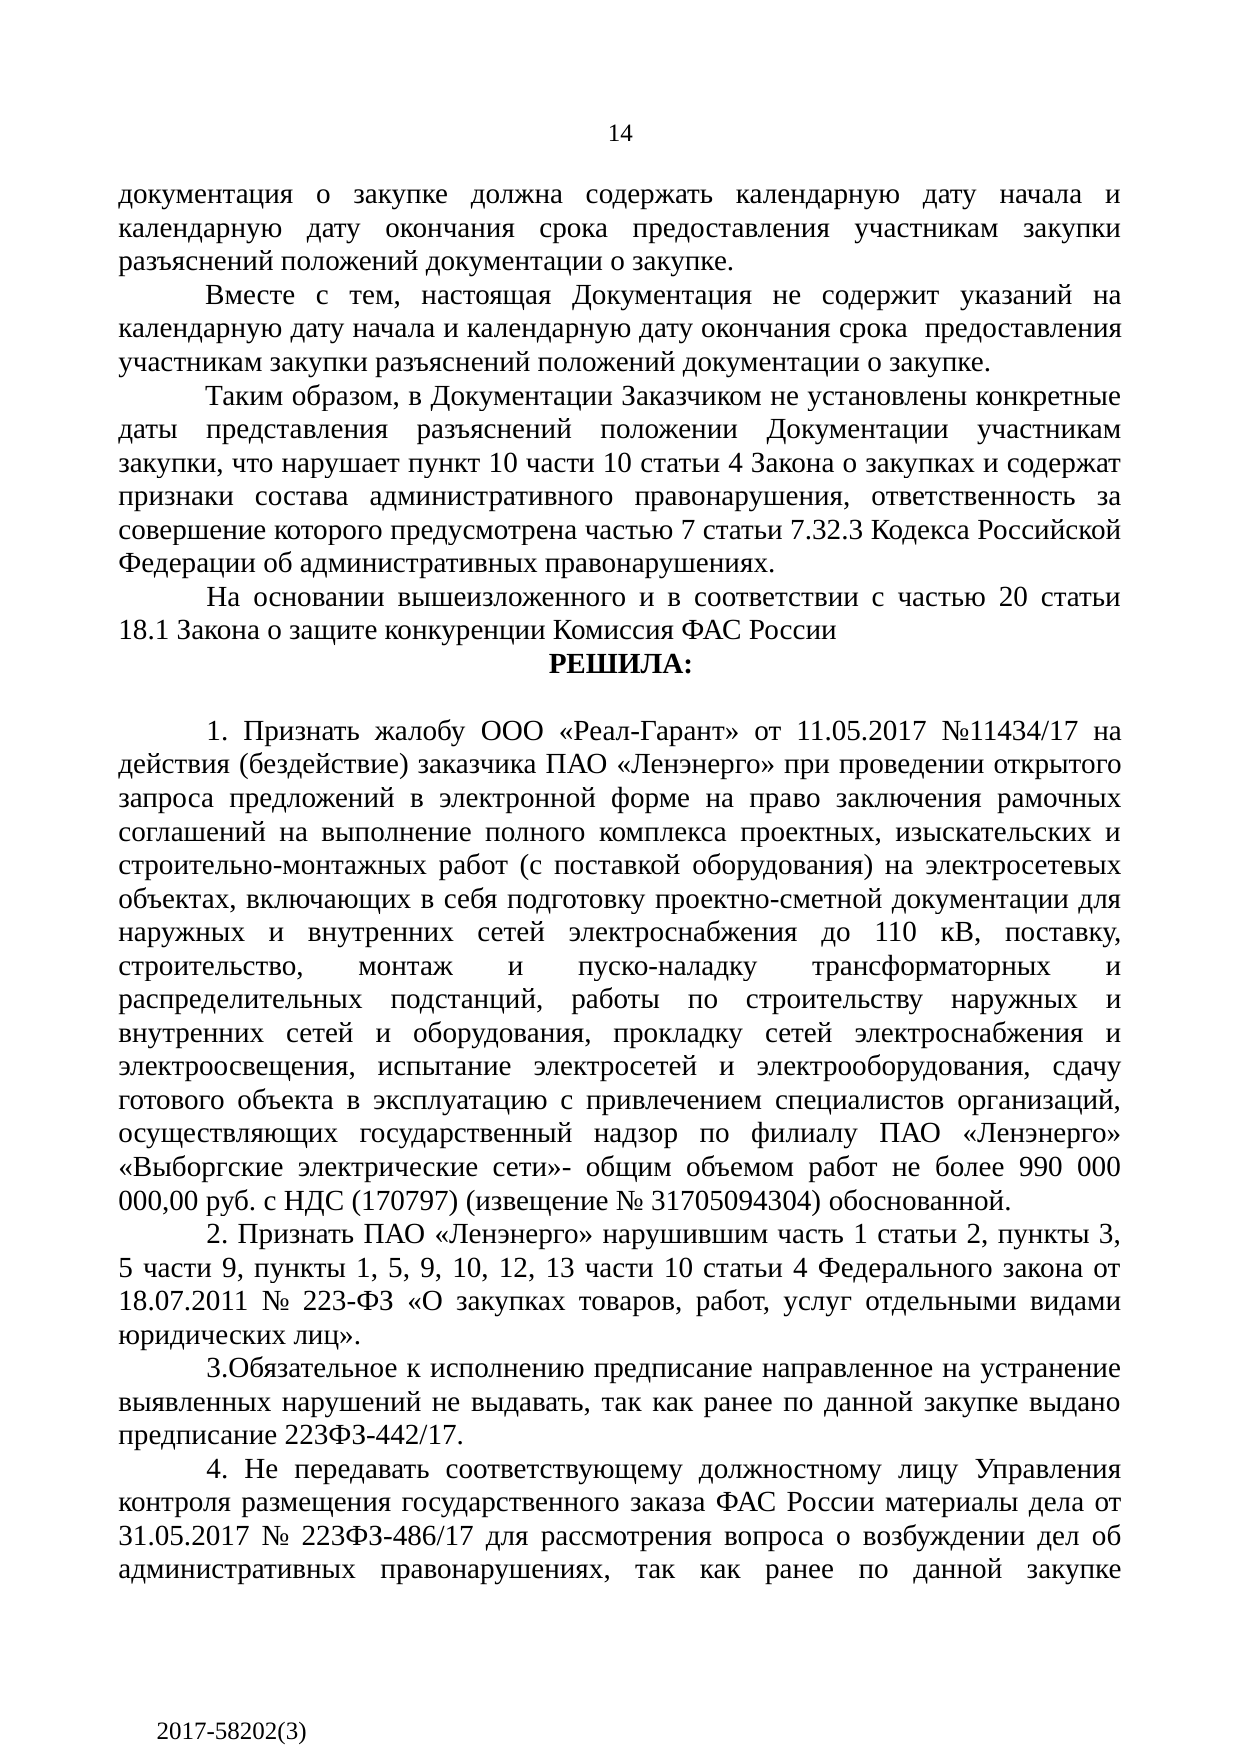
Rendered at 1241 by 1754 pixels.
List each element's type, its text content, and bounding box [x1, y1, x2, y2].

text 4. Не передавать соответствующему должностному лицу Управления контроля размещения государственного заказа ФАС России материалы дела от 31.05.2017 № 223ФЗ-486/17 для рассмотрения вопроса о возбуждении дел об административных правонарушениях, так как ранее по данной закупке [118, 1451, 1122, 1585]
text РЕШИЛА: [118, 646, 1122, 679]
text Таким образом, в Документации Заказчиком не установлены конкретные даты представления разъяснений положении Документации участникам закупки, что нарушает пункт 10 части 10 статьи 4 Закона о закупках и содержат признаки состава административного правонарушения, ответственность за совершение которого предусмотрена частью 7 статьи 7.32.3 Кодекса Российской Федерации об административных правонарушениях. [118, 378, 1122, 579]
text 1. Признать жалобу ООО «Реал-Гарант» от 11.05.2017 №11434/17 на действия (бездействие) заказчика ПАО «Ленэнерго» при проведении открытого запроса предложений в электронной форме на право заключения рамочных соглашений на выполнение полного комплекса проектных, изыскательских и строительно-монтажных работ (с поставкой оборудования) на электросетевых объектах, включающих в себя подготовку проектно-сметной документации для наружных и внутренних сетей электроснабжения до 110 кВ, поставку, строительство, монтаж и пуско-наладку трансформаторных и распределительных подстанций, работы по строительству наружных и внутренних сетей и оборудования, прокладку сетей электроснабжения и электроосвещения, испытание электросетей и электрооборудования, сдачу готового объекта в эксплуатацию с привлечением специалистов организаций, осуществляющих государственный надзор по филиалу ПАО «Ленэнерго» «Выборгские электрические сети»- общим объемом работ не более 990 000 000,00 руб. с НДС (170797) (извещение № 31705094304) обоснованной. [118, 713, 1122, 1216]
text документация о закупке должна содержать календарную дату начала и календарную дату окончания срока предоставления участникам закупки разъяснений положений документации о закупке. [118, 176, 1122, 277]
text 2. Признать ПАО «Ленэнерго» нарушившим часть 1 статьи 2, пункты 3, 5 части 9, пункты 1, 5, 9, 10, 12, 13 части 10 статьи 4 Федерального закона от 18.07.2011 № 223-ФЗ «О закупках товаров, работ, услуг отдельными видами юридических лиц». [118, 1216, 1122, 1350]
text На основании вышеизложенного и в соответствии с частью 20 статьи 18.1 Закона о защите конкуренции Комиссия ФАС России [118, 579, 1122, 646]
text Вместе с тем, настоящая Документация не содержит указаний на календарную дату начала и календарную дату окончания срока предоставления участникам закупки разъяснений положений документации о закупке. [118, 277, 1122, 378]
text 3.Обязательное к исполнению предписание направленное на устранение выявленных нарушений не выдавать, так как ранее по данной закупке выдано предписание 223ФЗ-442/17. [118, 1350, 1122, 1451]
